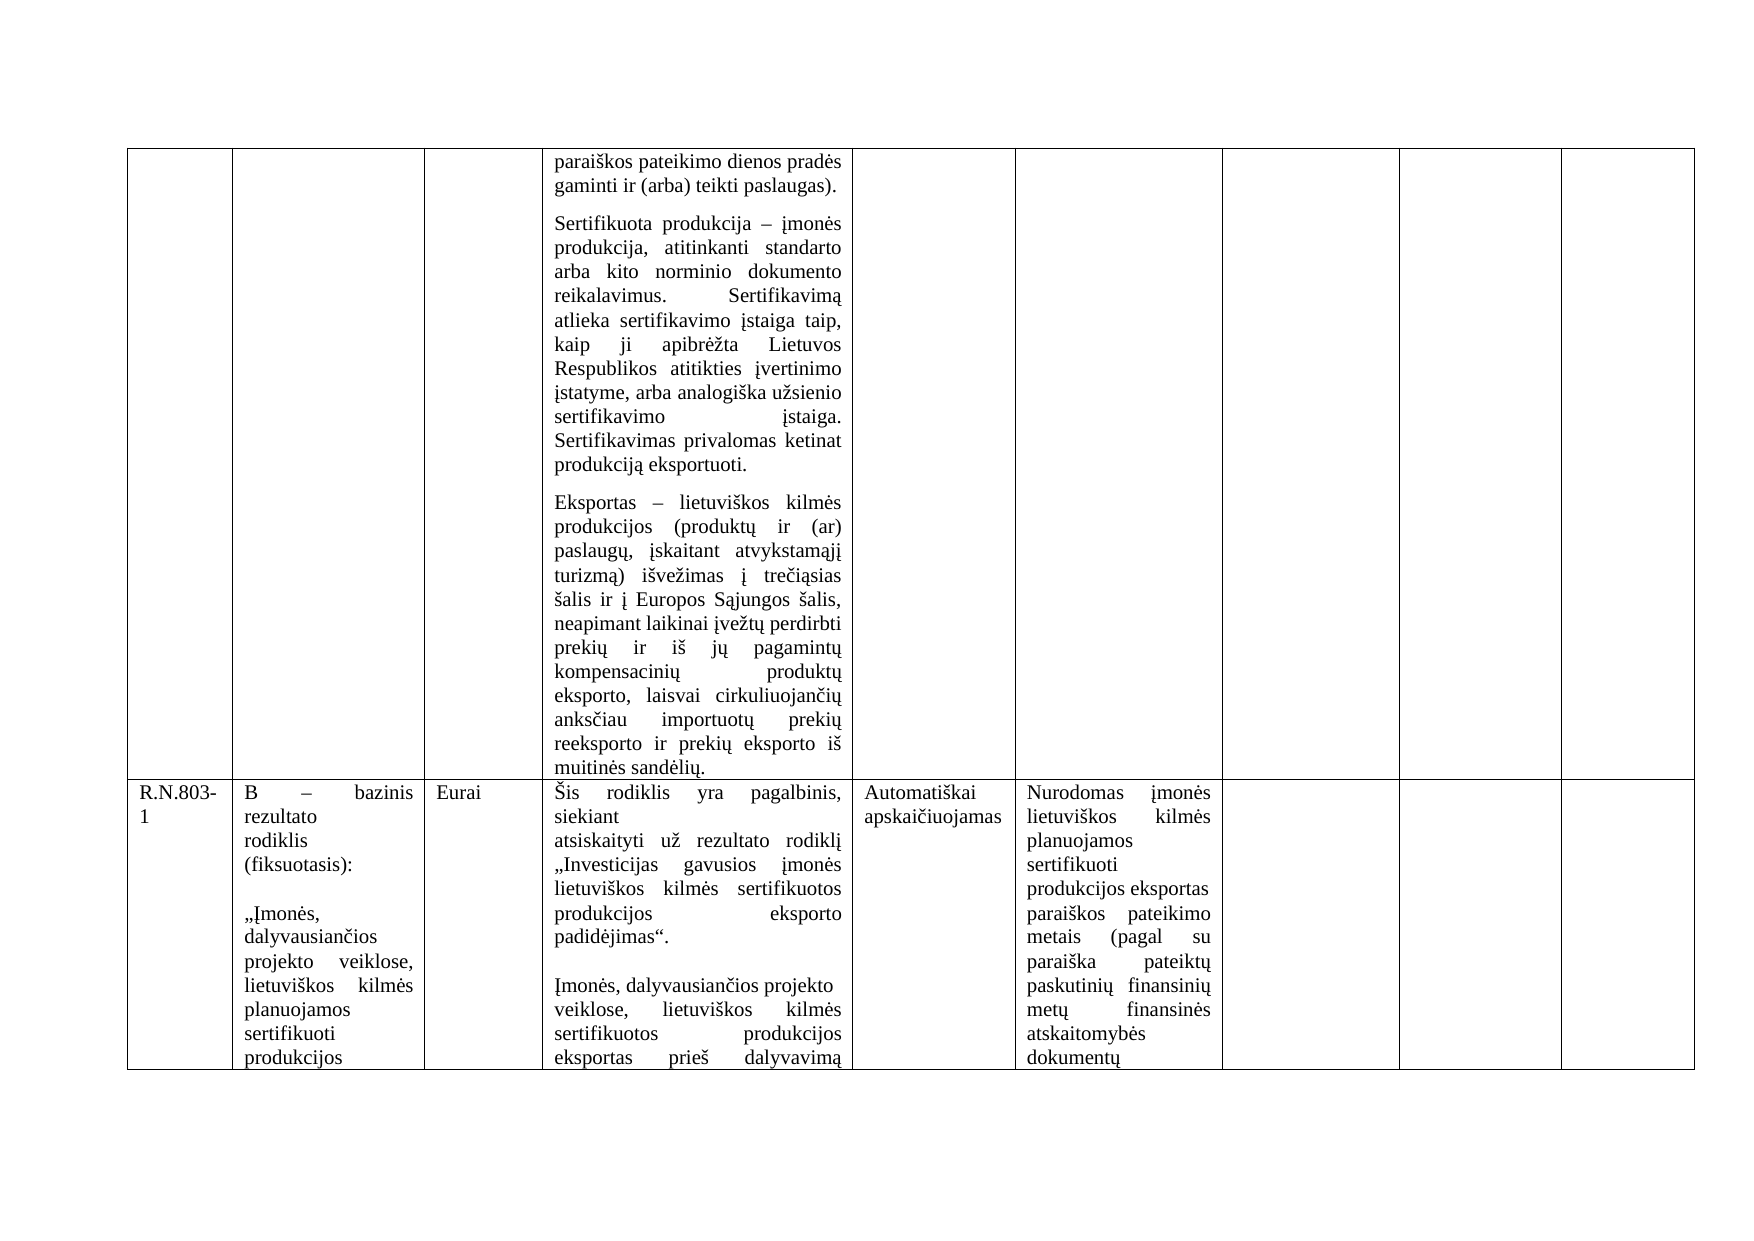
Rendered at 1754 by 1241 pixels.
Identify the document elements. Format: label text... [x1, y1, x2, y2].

table_cell Eurai [425, 780, 542, 1069]
table_cell [1016, 149, 1222, 779]
table_cell [233, 149, 424, 779]
table_cell [128, 149, 232, 779]
table_cell [1562, 149, 1694, 779]
table_cell Automatiškai apskaičiuojamas [853, 780, 1015, 1069]
table_cell [425, 149, 542, 779]
table_cell [1223, 149, 1399, 779]
table_cell Nurodomas įmonės lietuviškos kilmės planuojamos sertifikuoti produkcijos eksportas paraiškos pateikimo metais (pagal su paraiška pateiktų paskutinių finansinių metų finansinės atskaitomybės dokumentų [1016, 780, 1222, 1069]
table_cell R.N.803-1 [128, 780, 232, 1069]
table_cell Šis rodiklis yra pagalbinis, siekiant atsiskaityti už rezultato rodiklį „Investicijas gavusios įmonės lietuviškos kilmės sertifikuotos produkcijos eksporto padidėjimas“. Įmonės, dalyvausiančios projekto veiklose, lietuviškos kilmės sertifikuotos produkcijos eksportas prieš dalyvavimą [543, 780, 852, 1069]
table_cell [853, 149, 1015, 779]
table_cell [1400, 149, 1561, 779]
table_cell [1223, 780, 1399, 1069]
table_cell paraiškos pateikimo dienos pradės gaminti ir (arba) teikti paslaugas). Sertifikuota produkcija – įmonės produkcija, atitinkanti standarto arba kito norminio dokumento reikalavimus. Sertifikavimą atlieka sertifikavimo įstaiga taip, kaip ji apibrėžta Lietuvos Respublikos atitikties įvertinimo įstatyme, arba analogiška užsienio sertifikavimo įstaiga. Sertifikavimas privalomas ketinat produkciją eksportuoti. Eksportas – lietuviškos kilmės produkcijos (produktų ir (ar) paslaugų, įskaitant atvykstamąjį turizmą) išvežimas į trečiąsias šalis ir į Europos Sąjungos šalis, neapimant laikinai įvežtų perdirbti prekių ir iš jų pagamintų kompensacinių produktų eksporto, laisvai cirkuliuojančių anksčiau importuotų prekių reeksporto ir prekių eksporto iš muitinės sandėlių. [543, 149, 852, 779]
table_cell [1562, 780, 1694, 1069]
table_cell [1400, 780, 1561, 1069]
table_cell B – bazinis rezultato rodiklis (fiksuotasis): „Įmonės, dalyvausiančios projekto veiklose, lietuviškos kilmės planuojamos sertifikuoti produkcijos [233, 780, 424, 1069]
